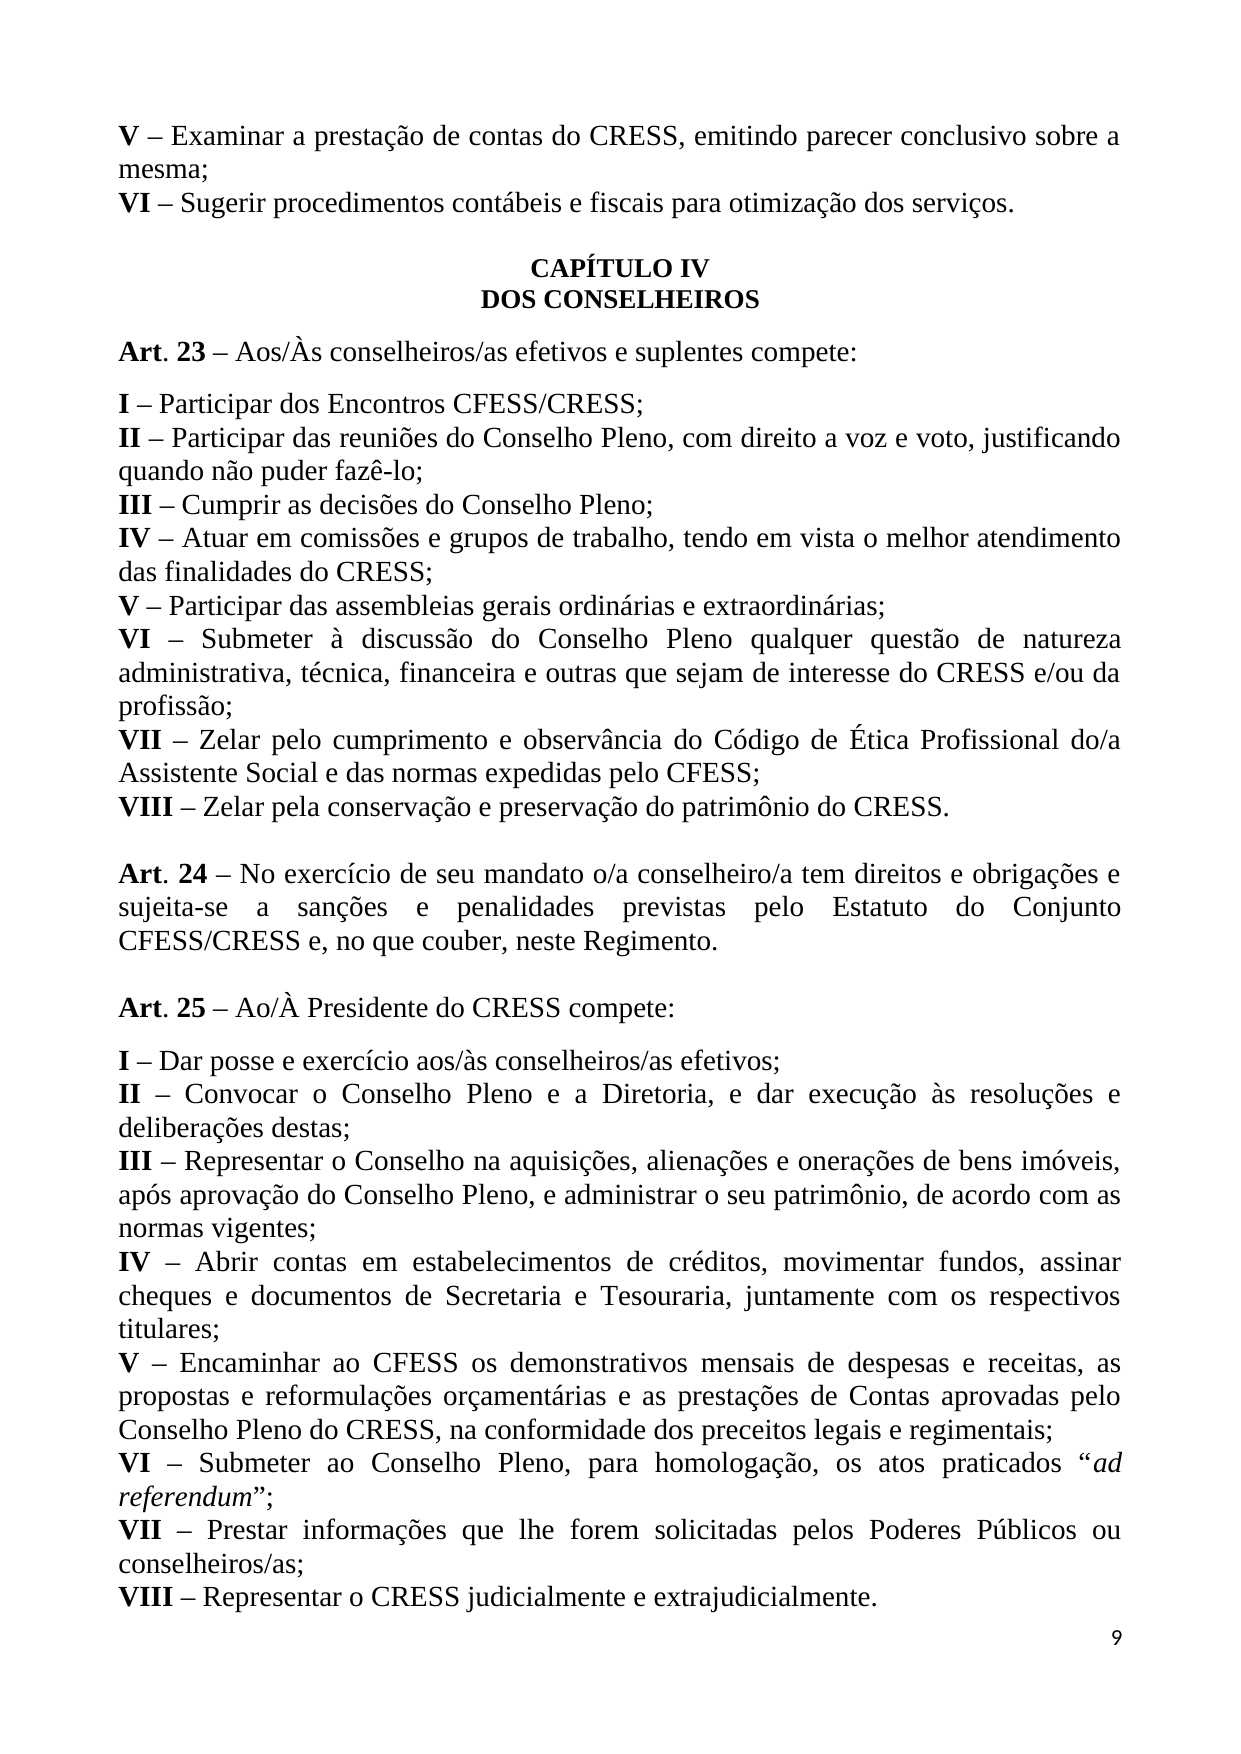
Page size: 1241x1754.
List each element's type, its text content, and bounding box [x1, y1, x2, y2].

text Art. 24 – No exercício de seu mandato o/a conselheiro/a tem direitos e obrigações e sujeita-se a sanções e penalidades previstas pelo Estatuto do Conjunto CFESS/CRESS e, no que couber, neste Regimento. [118, 856, 1122, 957]
text I – Dar posse e exercício aos/às conselheiros/as efetivos; [118, 1043, 1122, 1076]
text Art. 25 – Ao/À Presidente do CRESS compete: [118, 990, 1122, 1024]
text Art. 23 – Aos/Às conselheiros/as efetivos e suplentes compete: [118, 334, 1122, 367]
text VII – Zelar pelo cumprimento e observância do Código de Ética Profissional do/a Assistente Social e das normas expedidas pelo CFESS; [118, 722, 1122, 789]
text V – Participar das assembleias gerais ordinárias e extraordinárias; [118, 588, 1122, 621]
text I – Participar dos Encontros CFESS/CRESS; [118, 386, 1122, 420]
text V – Examinar a prestação de contas do CRESS, emitindo parecer conclusivo sobre a mesma; [118, 118, 1122, 185]
text IV – Abrir contas em estabelecimentos de créditos, movimentar fundos, assinar cheques e documentos de Secretaria e Tesouraria, juntamente com os respectivos titulares; [118, 1244, 1122, 1345]
text VII – Prestar informações que lhe forem solicitadas pelos Poderes Públicos ou conselheiros/as; [118, 1512, 1122, 1579]
text VI – Submeter à discussão do Conselho Pleno qualquer questão de natureza administrativa, técnica, financeira e outras que sejam de interesse do CRESS e/ou da profissão; [118, 621, 1122, 722]
text VIII – Zelar pela conservação e preservação do patrimônio do CRESS. [118, 789, 1122, 822]
text III – Cumprir as decisões do Conselho Pleno; [118, 487, 1122, 521]
text II – Participar das reuniões do Conselho Pleno, com direito a voz e voto, justificando quando não puder fazê-lo; [118, 420, 1122, 487]
text VI – Sugerir procedimentos contábeis e fiscais para otimização dos serviços. [118, 185, 1122, 219]
text DOS CONSELHEIROS [118, 283, 1122, 314]
text V – Encaminhar ao CFESS os demonstrativos mensais de despesas e receitas, as propostas e reformulações orçamentárias e as prestações de Contas aprovadas pelo Conselho Pleno do CRESS, na conformidade dos preceitos legais e regimentais; [118, 1345, 1122, 1445]
text CAPÍTULO IV [118, 252, 1122, 283]
text IV – Atuar em comissões e grupos de trabalho, tendo em vista o melhor atendimento das finalidades do CRESS; [118, 521, 1122, 588]
text II – Convocar o Conselho Pleno e a Diretoria, e dar execução às resoluções e deliberações destas; [118, 1076, 1122, 1143]
text VIII – Representar o CRESS judicialmente e extrajudicialmente. [118, 1579, 1122, 1613]
text VI – Submeter ao Conselho Pleno, para homologação, os atos praticados “ad referendum”; [118, 1445, 1122, 1512]
text III – Representar o Conselho na aquisições, alienações e onerações de bens imóveis, após aprovação do Conselho Pleno, e administrar o seu patrimônio, de acordo com as normas vigentes; [118, 1143, 1122, 1244]
